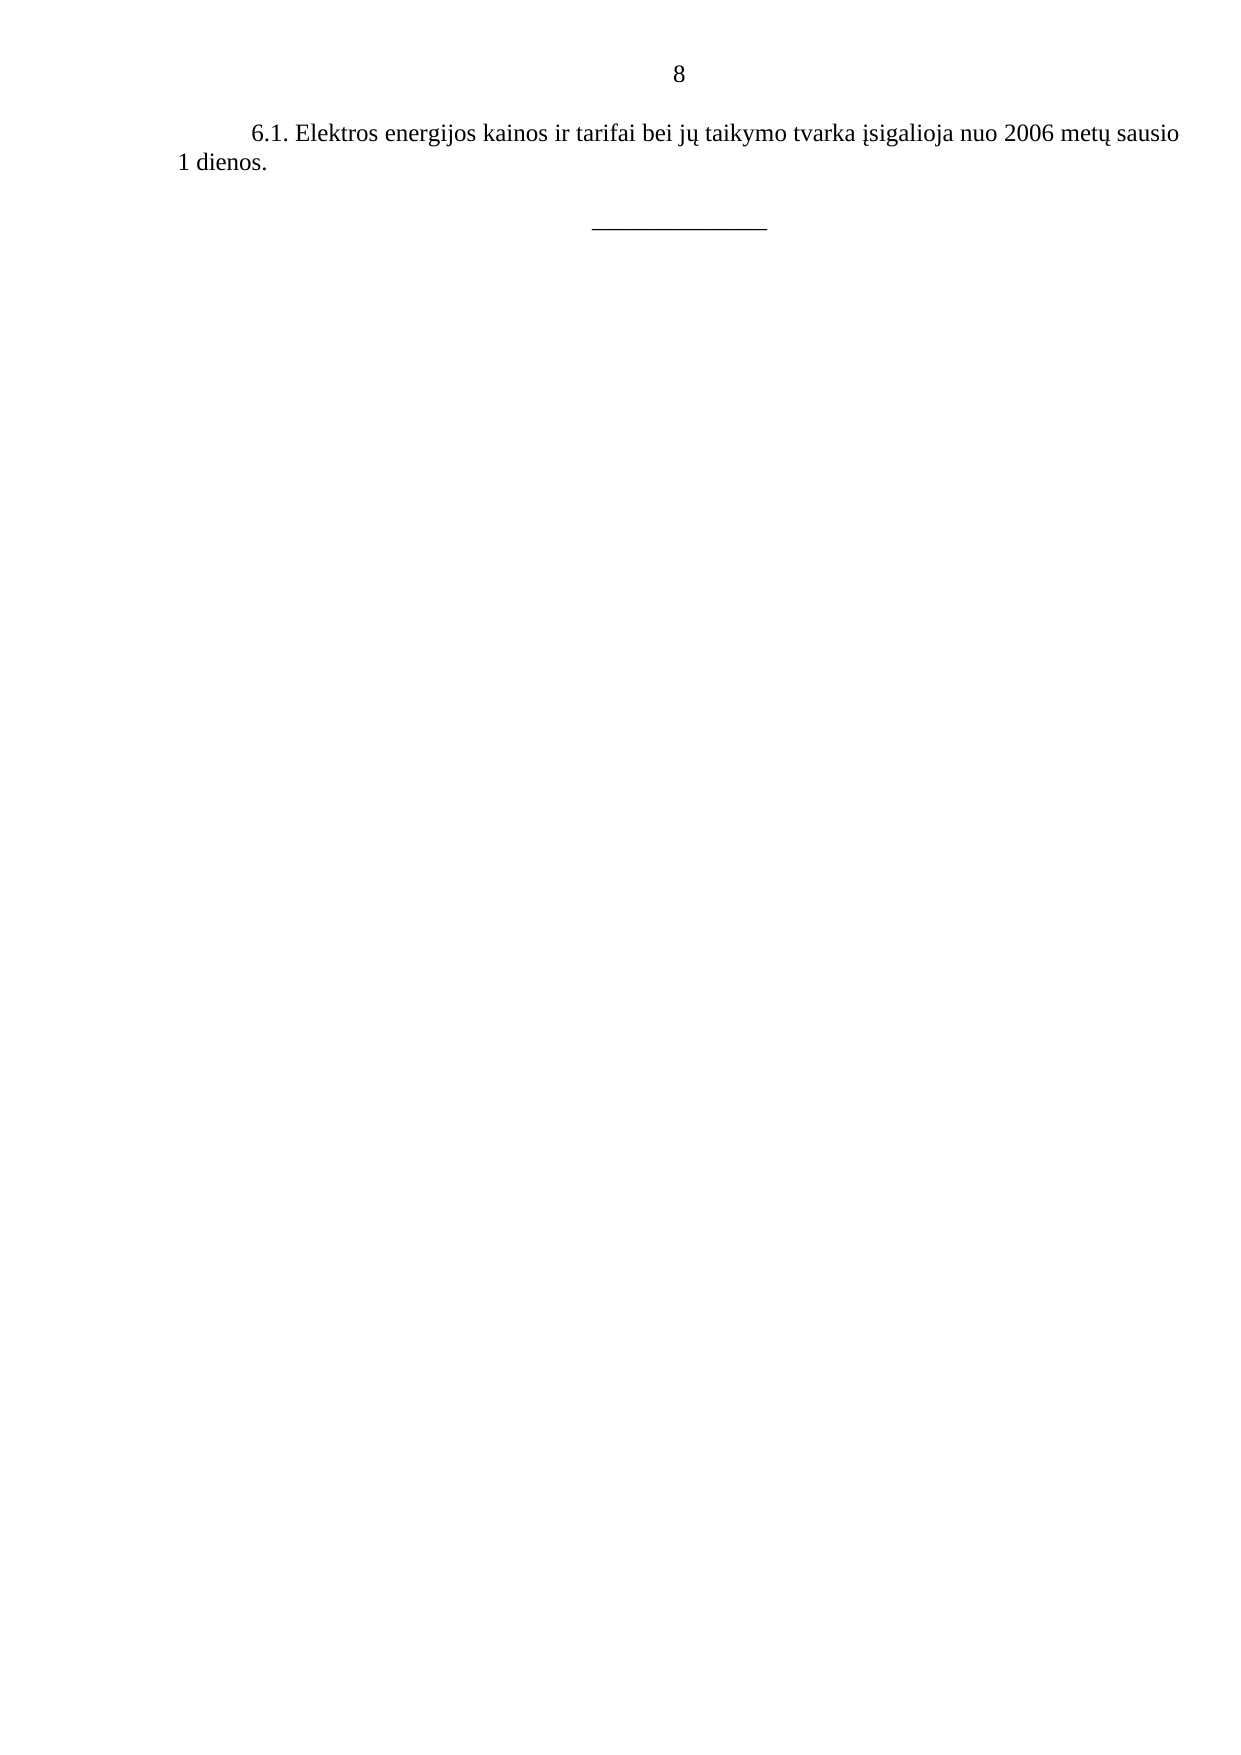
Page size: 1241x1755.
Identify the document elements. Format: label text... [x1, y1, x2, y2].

text ______________ [177, 204, 1181, 233]
text 6.1. Elektros energijos kainos ir tarifai bei jų taikymo tvarka įsigalioja nuo 2006 metų sausio 1 dienos. [177, 118, 1181, 176]
